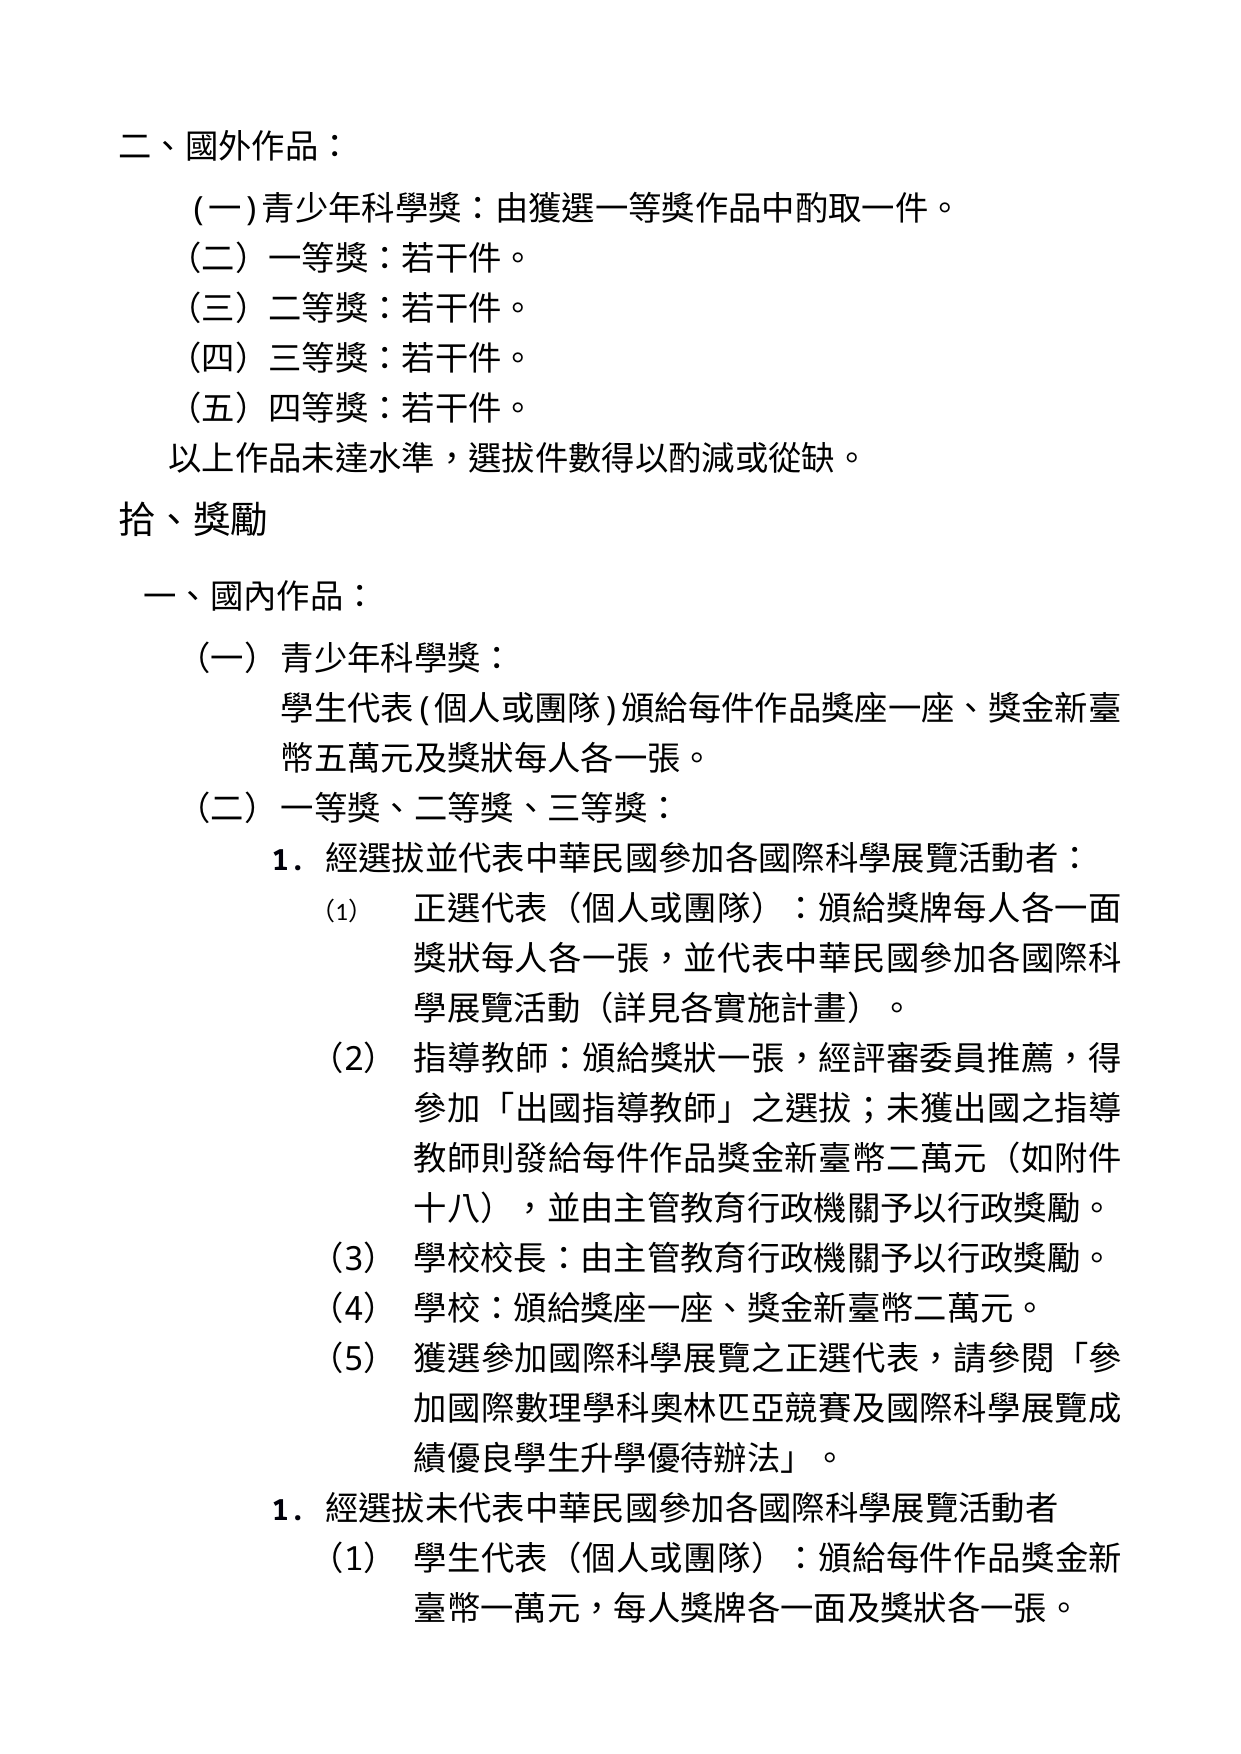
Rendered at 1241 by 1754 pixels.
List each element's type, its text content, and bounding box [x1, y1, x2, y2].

text （三）二等獎：若干件。 [168, 281, 1122, 331]
list 獲選參加國際科學展覽之正選代表，請參閱「參加國際數理學科奧林匹亞競賽及國際科學展覽成績優良學生升學優待辦法」。 [310, 1331, 1122, 1481]
text （四）三等獎：若干件。 [168, 331, 1122, 381]
text 拾、獎勵 [118, 493, 1122, 543]
list 青少年科學獎： [177, 631, 1122, 681]
text 以上作品未達水準，選拔件數得以酌減或從缺。 [168, 431, 1122, 481]
text (一)青少年科學獎：由獲選一等獎作品中酌取一件。 [168, 181, 1122, 231]
list 經選拔未代表中華民國參加各國際科學展覽活動者 [271, 1481, 1122, 1531]
list 學校：頒給獎座一座、獎金新臺幣二萬元。 [310, 1281, 1122, 1331]
text 一、國內作品： [143, 568, 1122, 618]
text （五）四等獎：若干件。 [168, 381, 1122, 431]
text 二、國外作品： [118, 118, 1122, 168]
list 學生代表（個人或團隊）：頒給每件作品獎金新臺幣一萬元，每人獎牌各一面及獎狀各一張。 [310, 1531, 1122, 1631]
list 指導教師：頒給獎狀一張，經評審委員推薦，得參加「出國指導教師」之選拔；未獲出國之指導教師則發給每件作品獎金新臺幣二萬元（如附件十八），並由主管教育行政機關予以行政獎勵。 [310, 1031, 1122, 1231]
text 學生代表(個人或團隊)頒給每件作品獎座一座、獎金新臺幣五萬元及獎狀每人各一張。 [281, 681, 1122, 781]
list 正選代表（個人或團隊）：頒給獎牌每人各一面、獎狀每人各一張，並代表中華民國參加各國際科學展覽活動（詳見各實施計畫）。 [310, 881, 1122, 1031]
list 經選拔並代表中華民國參加各國際科學展覽活動者： [271, 831, 1122, 881]
text （二）一等獎：若干件。 [168, 231, 1122, 281]
list 一等獎、二等獎、三等獎： [177, 781, 1122, 831]
list 學校校長：由主管教育行政機關予以行政獎勵。 [310, 1231, 1122, 1281]
